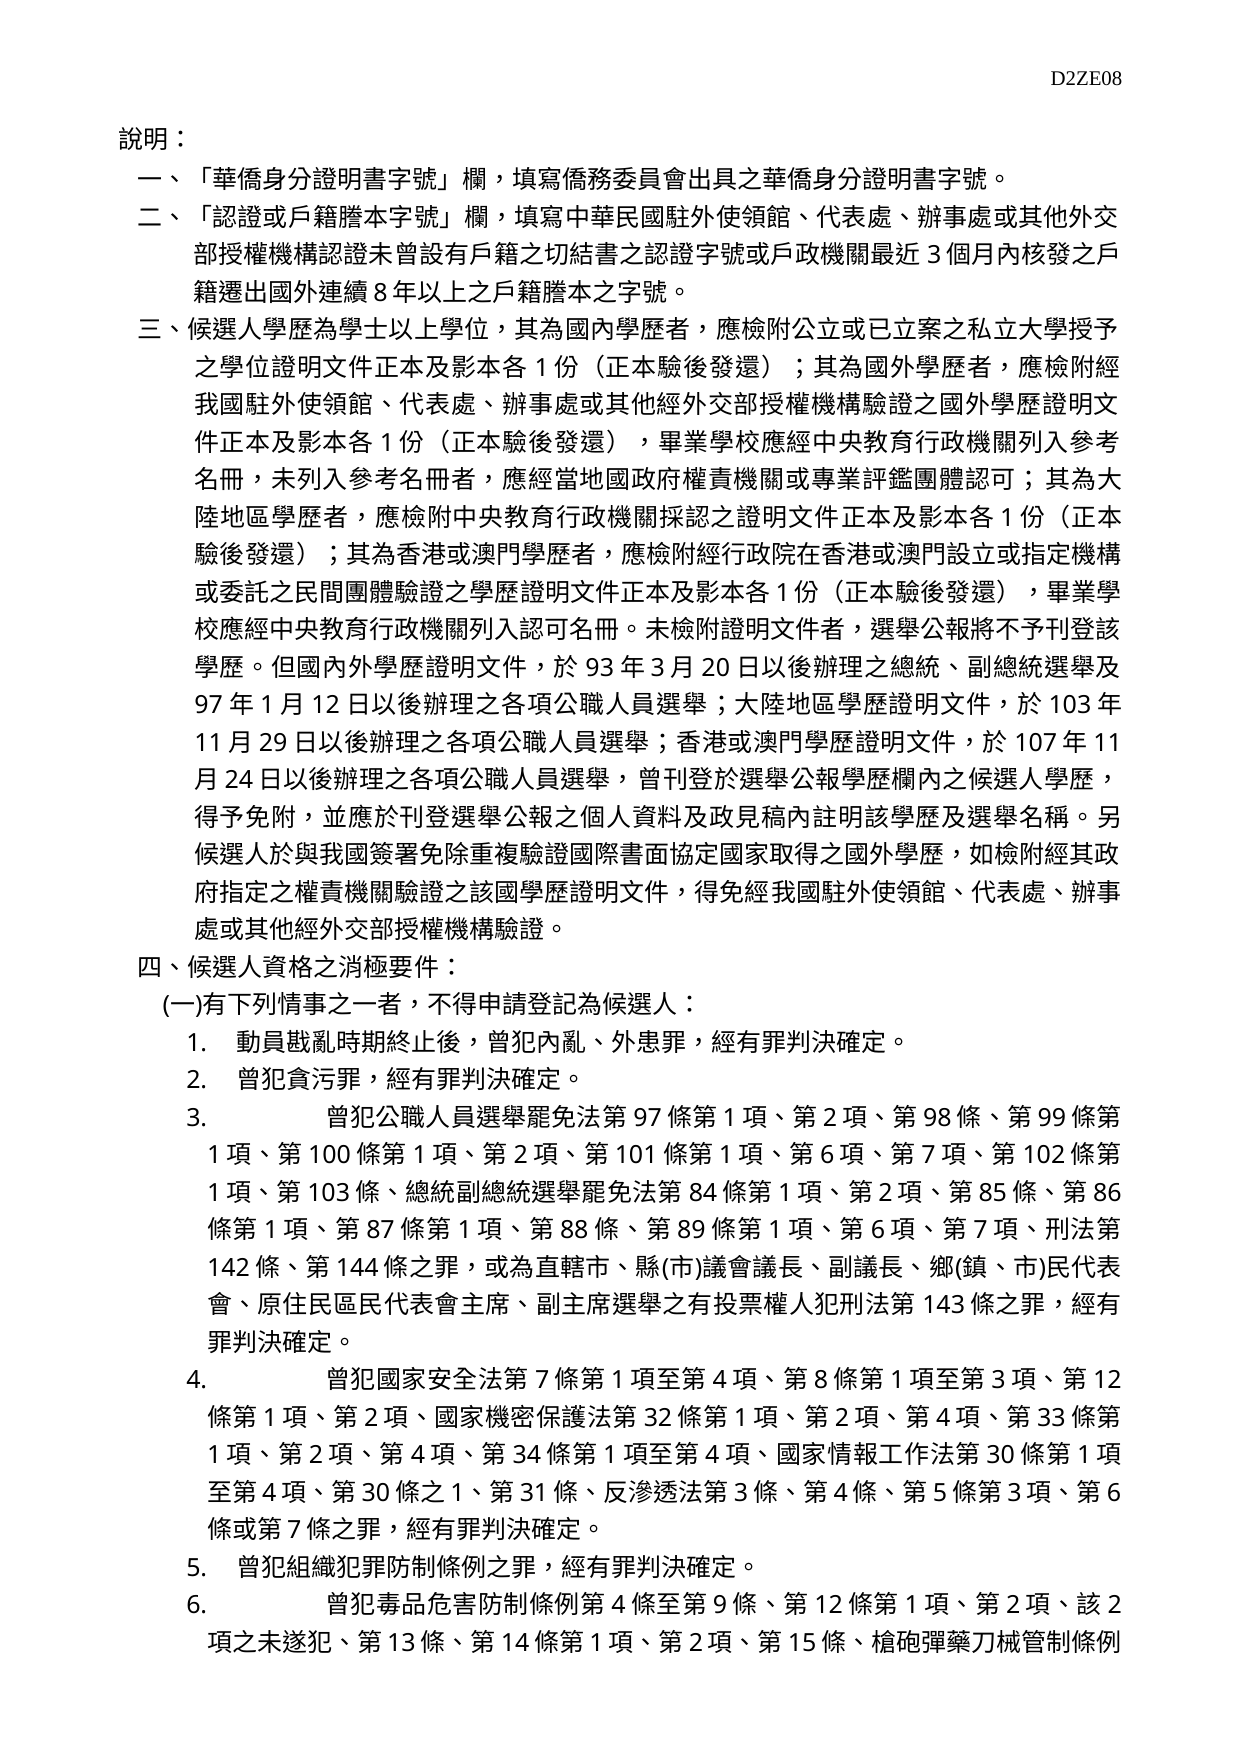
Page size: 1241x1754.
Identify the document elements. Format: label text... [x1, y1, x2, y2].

text 四、候選人資格之消極要件： [137, 946, 1123, 984]
list 曾犯組織犯罪防制條例之罪，經有罪判決確定。 [186, 1546, 1122, 1584]
list 曾犯貪污罪，經有罪判決確定。 [186, 1059, 1122, 1096]
text 三、候選人學歷為學士以上學位，其為國內學歷者，應檢附公立或已立案之私立大學授予之學位證明文件正本及影本各1份（正本驗後發還）；其為國外學歷者，應檢附經我國駐外使領館、代表處、辦事處或其他經外交部授權機構驗證之國外學歷證明文件正本及影本各1份（正本驗後發還），畢業學校應經中央教育行政機關列入參考名冊，未列入參考名冊者，應經當地國政府權責機關或專業評鑑團體認可；其為大陸地區學歷者，應檢附中央教育行政機關採認之證明文件正本及影本各1份（正本驗後發還）；其為香港或澳門學歷者，應檢附經行政院在香港或澳門設立或指定機構或委託之民間團體驗證之學歷證明文件正本及影本各1份（正本驗後發還），畢業學校應經中央教育行政機關列入認可名冊。未檢附證明文件者，選舉公報將不予刊登該學歷。但國內外學歷證明文件，於93年3月20日以後辦理之總統、副總統選舉及97年1月12日以後辦理之各項公職人員選舉；大陸地區學歷證明文件，於103年11月29日以後辦理之各項公職人員選舉；香港或澳門學歷證明文件，於107年11月24日以後辦理之各項公職人員選舉，曾刊登於選舉公報學歷欄內之候選人學歷，得予免附，並應於刊登選舉公報之個人資料及政見稿內註明該學歷及選舉名稱。另候選人於與我國簽署免除重複驗證國際書面協定國家取得之國外學歷，如檢附經其政府指定之權責機關驗證之該國學歷證明文件，得免經我國駐外使領館、代表處、辦事處或其他經外交部授權機構驗證。 [137, 309, 1122, 946]
list 曾犯國家安全法第7條第1項至第4項、第8條第1項至第3項、第12條第1項、第2項、國家機密保護法第32條第1項、第2項、第4項、第33條第1項、第2項、第4項、第34條第1項至第4項、國家情報工作法第30條第1項至第4項、第30條之1、第31條、反滲透法第3條、第4條、第5條第3項、第6條或第7條之罪，經有罪判決確定。 [186, 1359, 1122, 1546]
text 一、「華僑身分證明書字號」欄，填寫僑務委員會出具之華僑身分證明書字號。 [137, 159, 1122, 196]
text 二、「認證或戶籍謄本字號」欄，填寫中華民國駐外使領館、代表處、辦事處或其他外交部授權機構認證未曾設有戶籍之切結書之認證字號或戶政機關最近3個月內核發之戶籍遷出國外連續8年以上之戶籍謄本之字號。 [137, 196, 1122, 309]
text 說明： [118, 96, 1122, 159]
list 曾犯公職人員選舉罷免法第97條第1項、第2項、第98條、第99條第1項、第100條第1項、第2項、第101條第1項、第6項、第7項、第102條第1項、第103條、總統副總統選舉罷免法第84條第1項、第2項、第85條、第86條第1項、第87條第1項、第88條、第89條第1項、第6項、第7項、刑法第142條、第144條之罪，或為直轄市、縣(市)議會議長、副議長、鄉(鎮、市)民代表會、原住民區民代表會主席、副主席選舉之有投票權人犯刑法第143條之罪，經有罪判決確定。 [186, 1096, 1122, 1359]
text (一)有下列情事之一者，不得申請登記為候選人： [162, 984, 1149, 1021]
list 曾犯毒品危害防制條例第4條至第9條、第12條第1項、第2項、該2項之未遂犯、第13條、第14條第1項、第2項、第15條、槍砲彈藥刀械管制條例 [186, 1584, 1122, 1659]
list 動員戡亂時期終止後，曾犯內亂、外患罪，經有罪判決確定。 [186, 1021, 1122, 1059]
